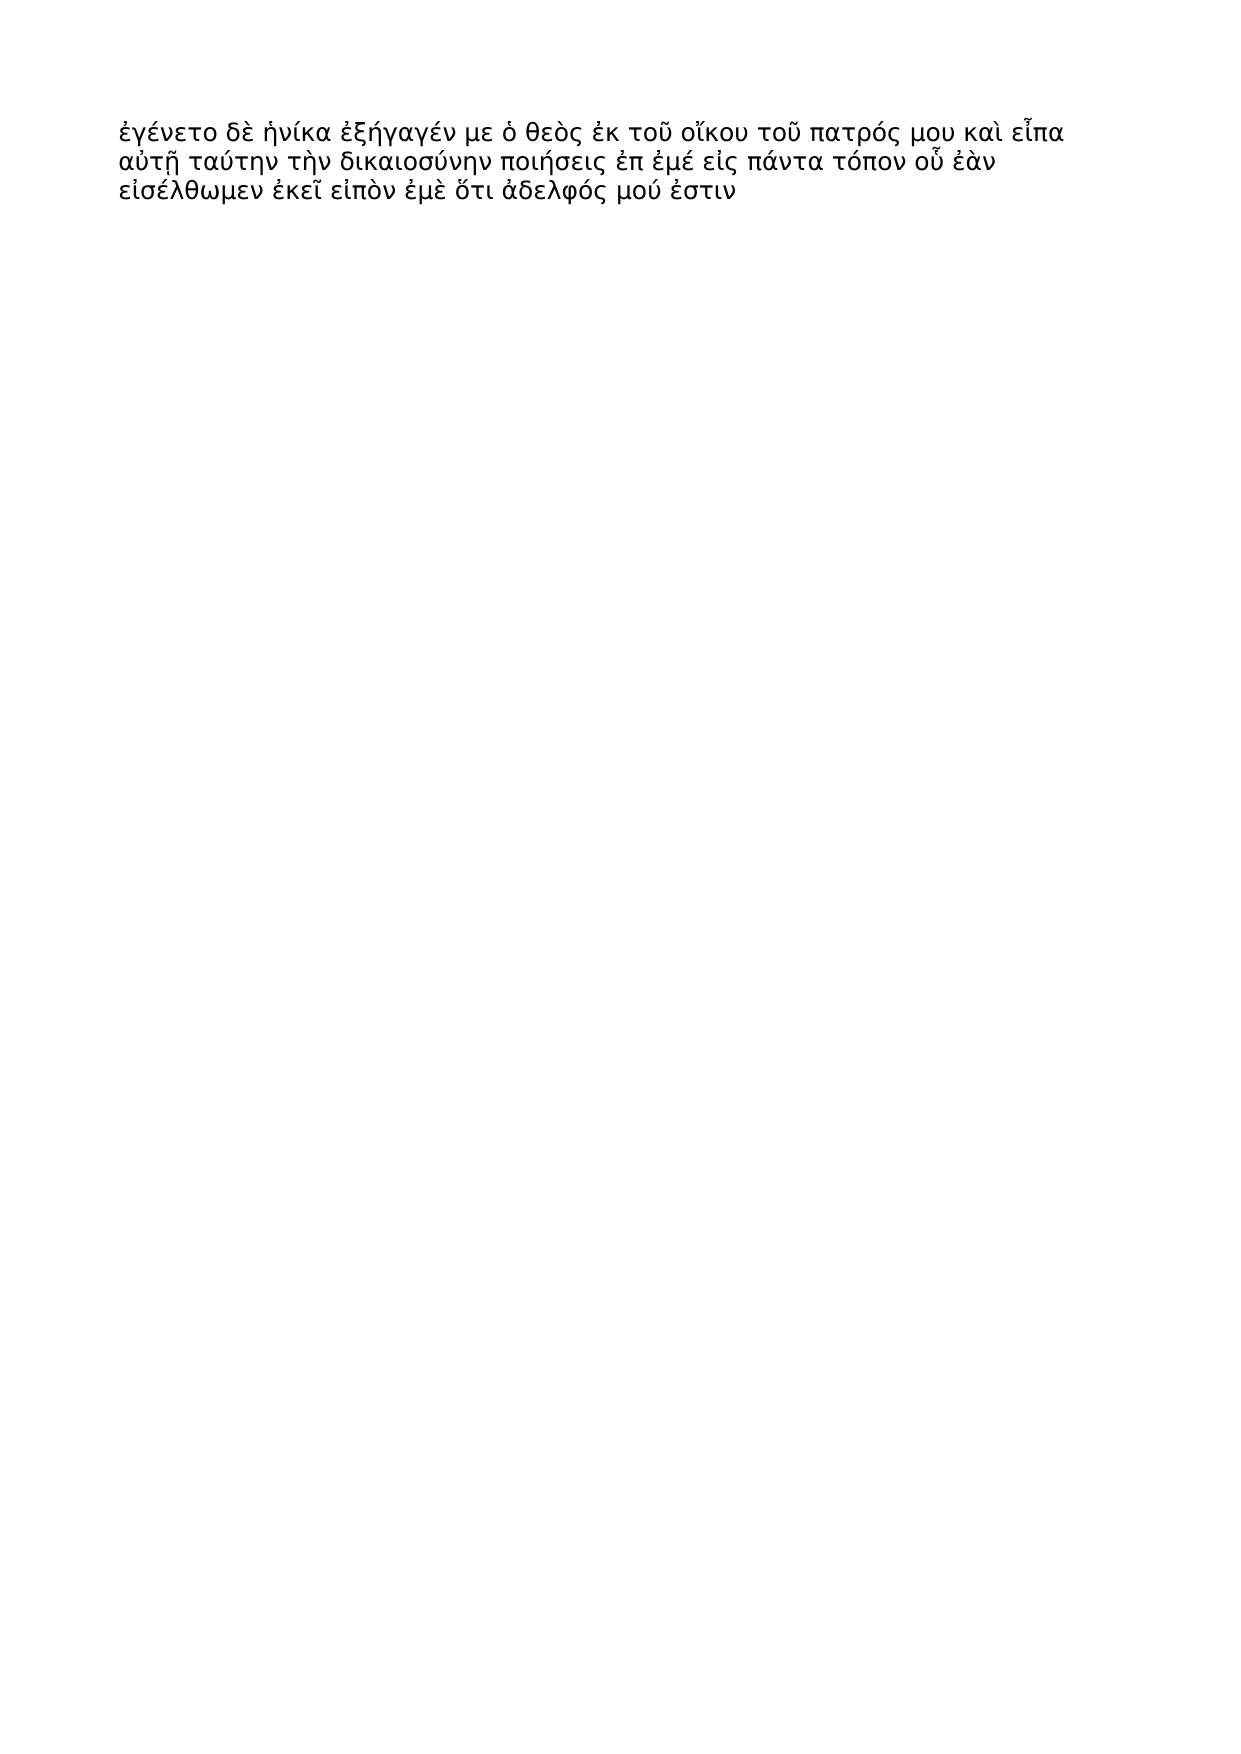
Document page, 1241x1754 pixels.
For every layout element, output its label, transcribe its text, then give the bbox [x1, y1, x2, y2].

text ἐγένετο δὲ ἡνίκα ἐξήγαγέν με ὁ θεὸς ἐκ τοῦ οἴκου τοῦ πατρός μου καὶ εἶπα αὐτῇ ταύτην τὴν δικαιοσύνην ποιήσεις ἐπ ἐμέ εἰς πάντα τόπον οὗ ἐὰν εἰσέλθωμεν ἐκεῖ εἰπὸν ἐμὲ ὅτι ἀδελφός μού ἐστιν [118, 118, 1122, 206]
